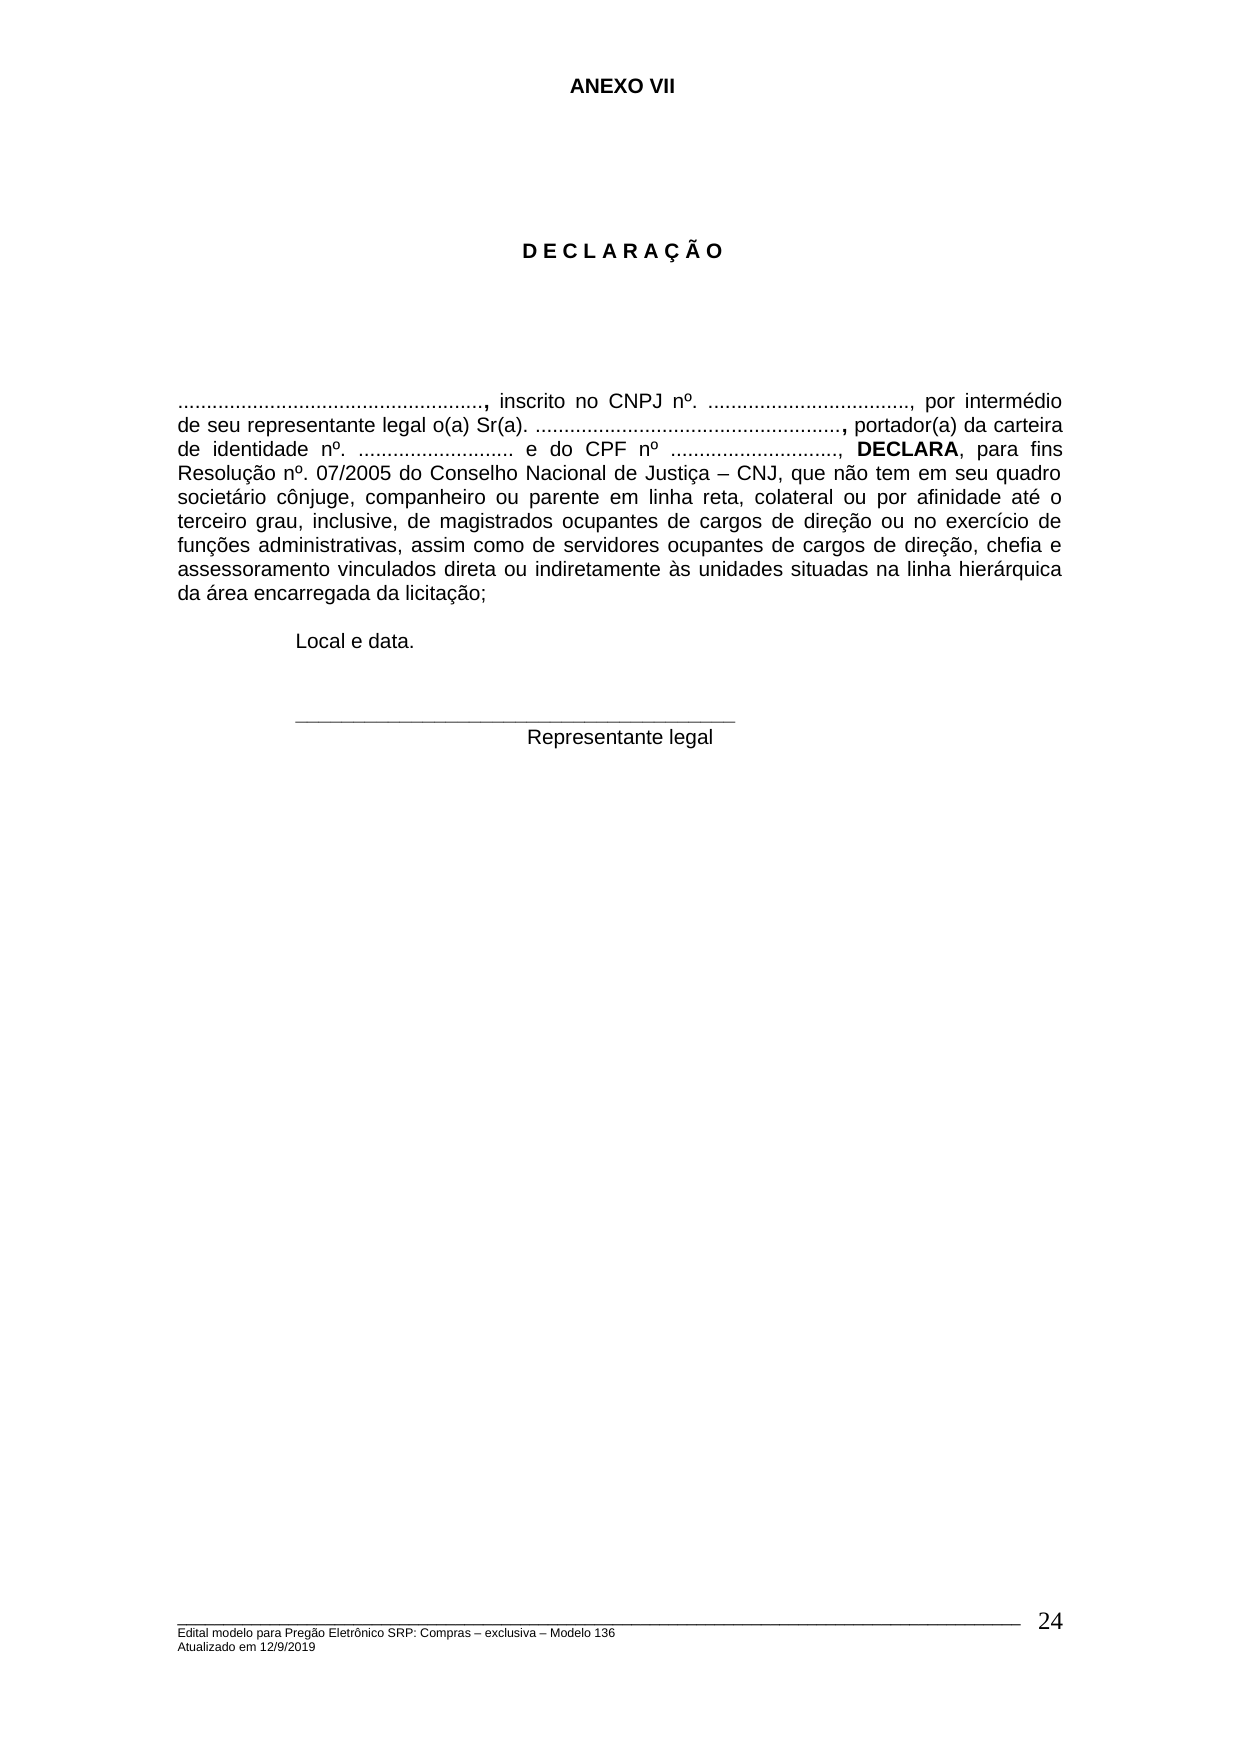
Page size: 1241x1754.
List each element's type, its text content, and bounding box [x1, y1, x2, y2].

text ______________________________________ [177, 701, 1063, 725]
subtitle ANEXO VII [177, 74, 1067, 98]
text ....................................................., inscrito no CNPJ nº. ..................................., por intermédio de seu representante legal o(a) Sr(a). ....................................................., portador(a) da carteira de identidade nº. ........................... e do CPF nº ............................., DECLARA, para fins Resolução nº. 07/2005 do Conselho Nacional de Justiça – CNJ, que não tem em seu quadro societário cônjuge, companheiro ou parente em linha reta, colateral ou por afinidade até o terceiro grau, inclusive, de magistrados ocupantes de cargos de direção ou no exercício de funções administrativas, assim como de servidores ocupantes de cargos de direção, chefia e assessoramento vinculados direta ou indiretamente às unidades situadas na linha hierárquica da área encarregada da licitação; [177, 389, 1063, 605]
text Local e data. [177, 629, 1063, 653]
text Representante legal [177, 725, 1063, 749]
subtitle D E C L A R A Ç Ã O [177, 239, 1067, 263]
